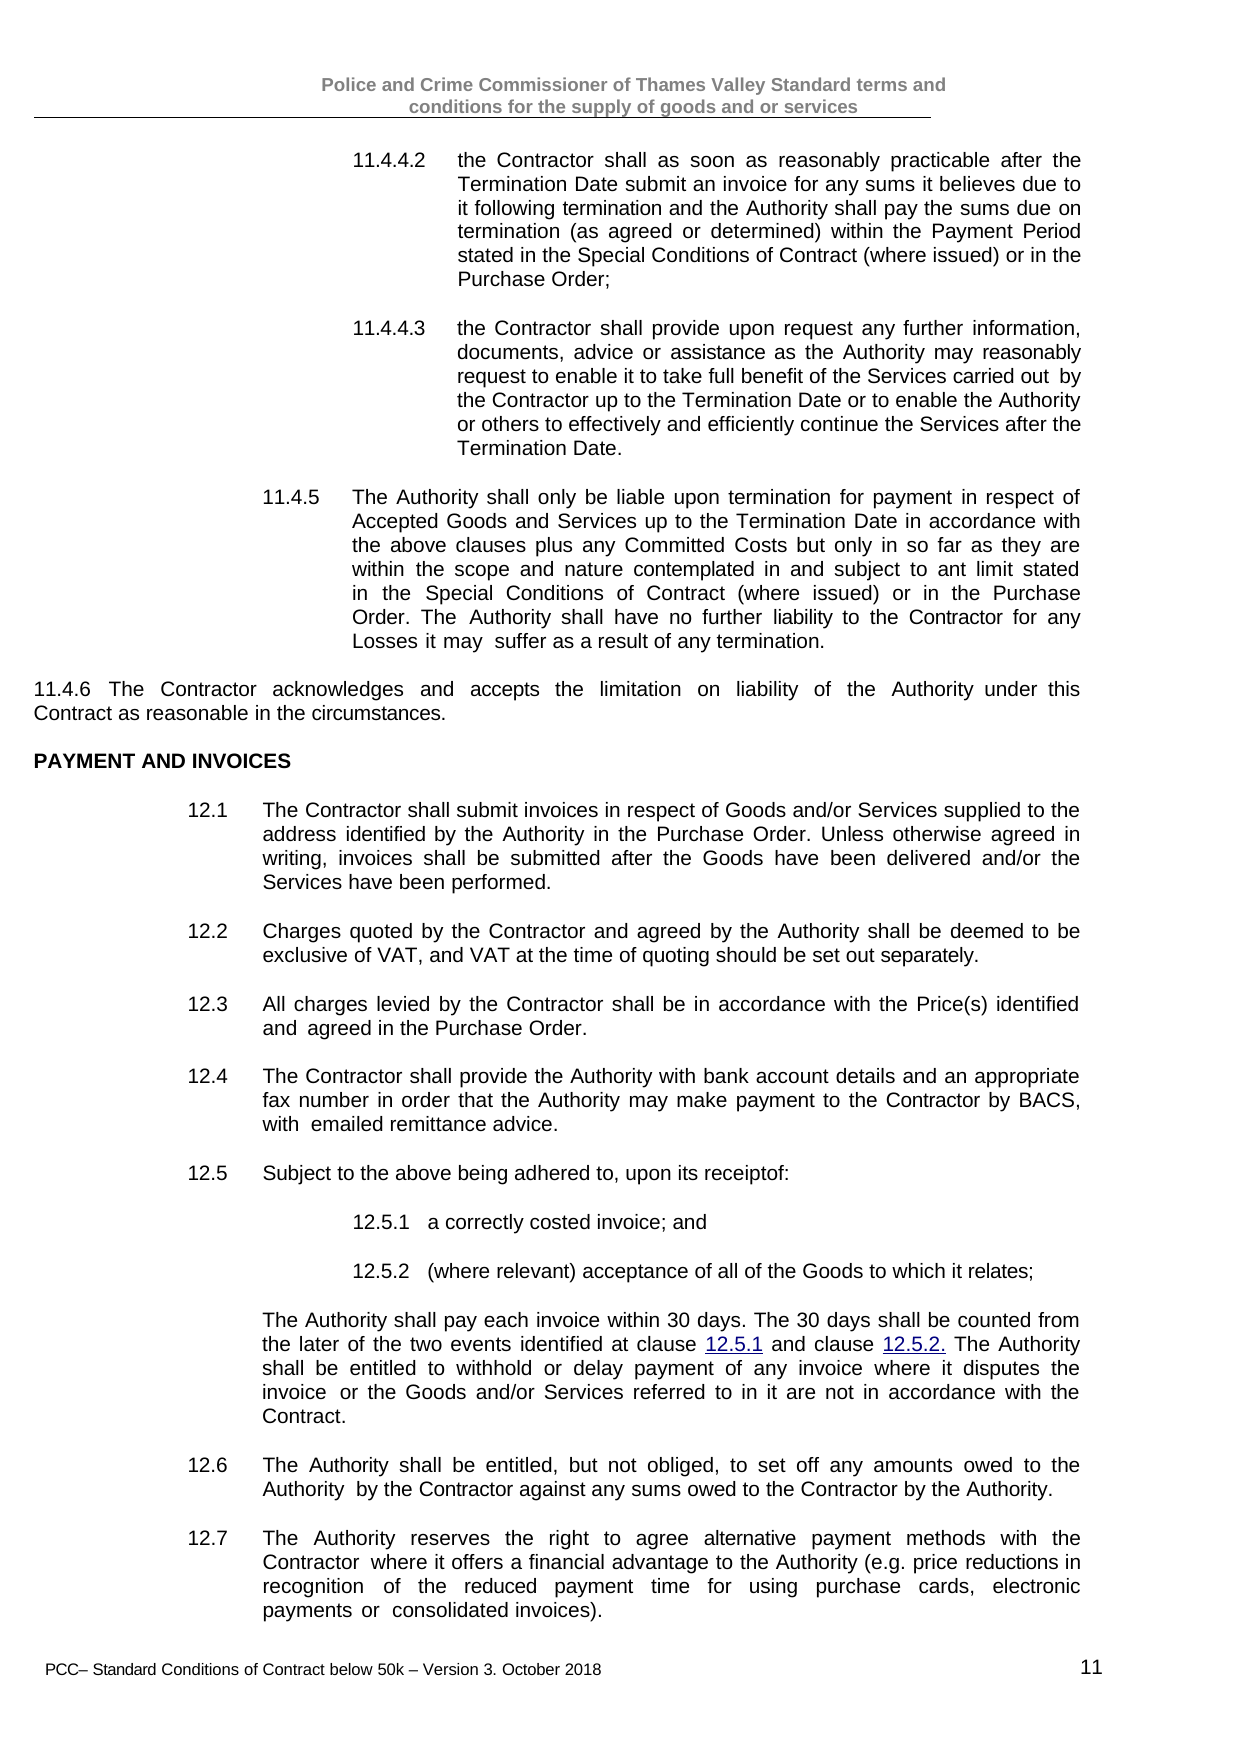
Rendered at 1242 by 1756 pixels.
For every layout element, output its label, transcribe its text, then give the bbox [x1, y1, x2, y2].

list (where relevant) acceptance of all of the Goods to which it relates; [352, 1259, 1114, 1283]
text The Authority shall pay each invoice within 30 days. The 30 days shall be counted from the later of the two events identified at clause 12.5.1 and clause 12.5.2. The Authority shall be entitled to withhold or delay payment of any invoice where it disputes the invoice or the Goods and/or Services referred to in it are not in accordance with the Contract. [262, 1308, 1081, 1428]
list The Authority reserves the right to agree alternative payment methods with the Contractor where it offers a financial advantage to the Authority (e.g. price reductions in recognition of the reduced payment time for using purchase cards, electronic payments or consolidated invoices). [187, 1526, 1081, 1621]
list The Contractor acknowledges and accepts the limitation on liability of the Authority under this Contract as reasonable in the circumstances. [33, 677, 1081, 725]
list Charges quoted by the Contractor and agreed by the Authority shall be deemed to be exclusive of VAT, and VAT at the time of quoting should be set out separately. [187, 919, 1081, 967]
list Subject to the above being adhered to, upon its receiptof: [187, 1161, 1114, 1185]
list The Contractor shall provide the Authority with bank account details and an appropriate fax number in order that the Authority may make payment to the Contractor by BACS, with emailed remittance advice. [187, 1064, 1081, 1136]
list the Contractor shall as soon as reasonably practicable after the Termination Date submit an invoice for any sums it believes due to it following termination and the Authority shall pay the sums due on termination (as agreed or determined) within the Payment Period stated in the Special Conditions of Contract (where issued) or in the Purchase Order; [352, 147, 1082, 291]
list the Contractor shall provide upon request any further information, documents, advice or assistance as the Authority may reasonably request to enable it to take full benefit of the Services carried out by the Contractor up to the Termination Date or to enable the Authority or others to effectively and efficiently continue the Services after the Termination Date. [352, 316, 1081, 460]
list a correctly costed invoice; and [352, 1210, 1114, 1234]
list The Contractor shall submit invoices in respect of Goods and/or Services supplied to the address identified by the Authority in the Purchase Order. Unless otherwise agreed in writing, invoices shall be submitted after the Goods have been delivered and/or the Services have been performed. [187, 798, 1080, 894]
subtitle PAYMENT AND INVOICES [0, 749, 1114, 773]
list All charges levied by the Contractor shall be in accordance with the Price(s) identified and agreed in the Purchase Order. [187, 991, 1080, 1039]
list The Authority shall be entitled, but not obliged, to set off any amounts owed to the Authority by the Contractor against any sums owed to the Contractor by the Authority. [187, 1453, 1080, 1501]
list The Authority shall only be liable upon termination for payment in respect of Accepted Goods and Services up to the Termination Date in accordance with the above clauses plus any Committed Costs but only in so far as they are within the scope and nature contemplated in and subject to ant limit stated in the Special Conditions of Contract (where issued) or in the Purchase Order. The Authority shall have no further liability to the Contractor for any Losses it may suffer as a result of any termination. [262, 485, 1081, 652]
